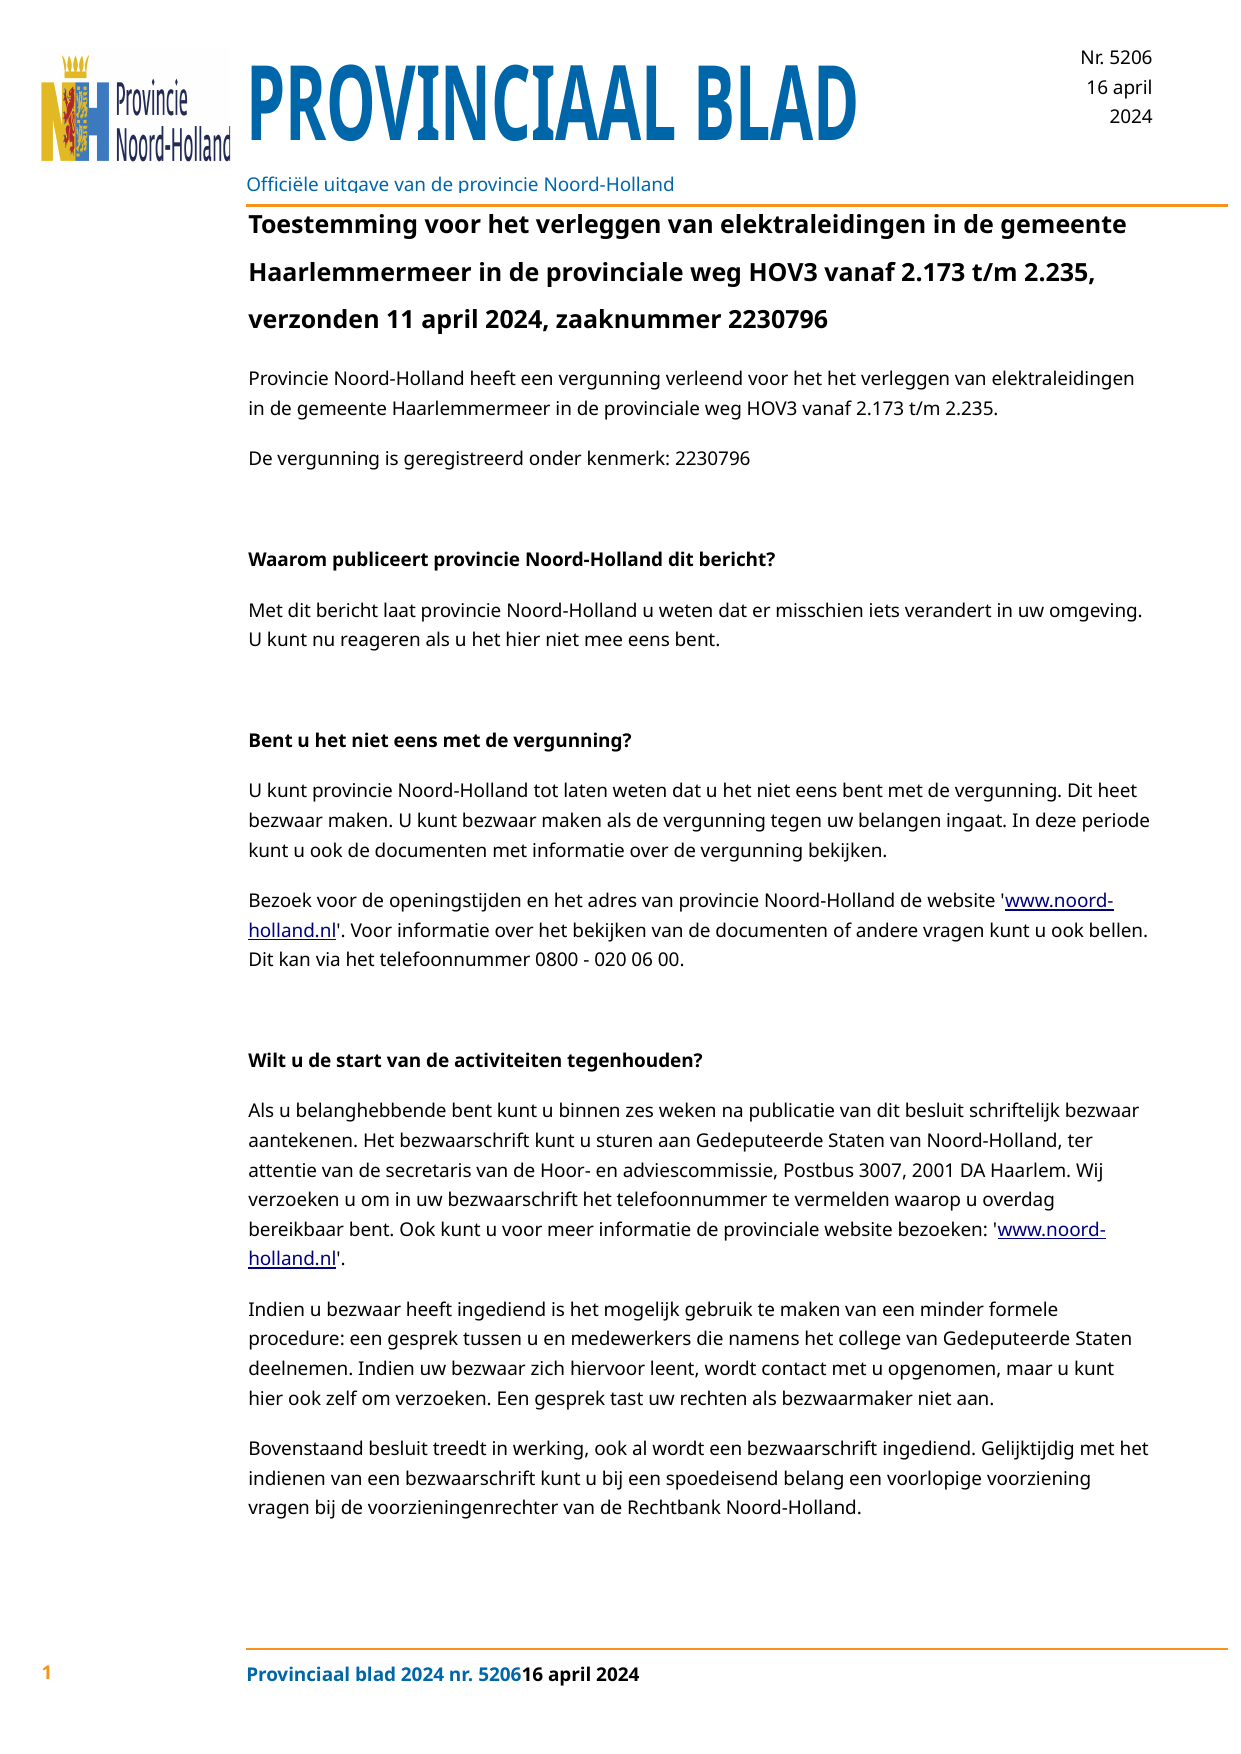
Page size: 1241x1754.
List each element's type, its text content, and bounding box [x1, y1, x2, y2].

text U kunt provincie Noord-Holland tot laten weten dat u het niet eens bent met de vergunning. Dit heet bezwaar maken. U kunt bezwaar maken als de vergunning tegen uw belangen ingaat. In deze periode kunt u ook de documenten met informatie over de vergunning bekijken. [248, 778, 1152, 862]
text Provincie Noord-Holland heeft een vergunning verleend voor het het verleggen van elektraleidingen in de gemeente Haarlemmermeer in de provinciale weg HOV3 vanaf 2.173 t/m 2.235. [248, 366, 1152, 421]
text Indien u bezwaar heeft ingediend is het mogelijk gebruik te maken van een minder formele procedure: een gesprek tussen u en medewerkers die namens het college van Gedeputeerde Staten deelnemen. Indien uw bezwaar zich hiervoor leent, wordt contact met u opgenomen, maar u kunt hier ook zelf om verzoeken. Een gesprek tast uw rechten als bezwaarmaker niet aan. [248, 1296, 1152, 1410]
text Met dit bericht laat provincie Noord-Holland u weten dat er misschien iets verandert in uw omgeving. U kunt nu reageren als u het hier niet mee eens bent. [248, 597, 1152, 652]
text Wilt u de start van de activiteiten tegenhouden? [248, 1047, 1152, 1073]
text Bezoek voor de openingstijden en het adres van provincie Noord-Holland de website 'www.noord-holland.nl'. Voor informatie over het bekijken van de documenten of andere vragen kunt u ook bellen. Dit kan via het telefoonnummer 0800 - 020 06 00. [248, 887, 1152, 972]
picture [41, 47, 231, 172]
text Bovenstaand besluit treedt in werking, ook al wordt een bezwaarschrift ingediend. Gelijktijdig met het indienen van een bezwaarschrift kunt u bij een spoedeisend belang een voorlopige voorziening vragen bij de voorzieningenrechter van de Rechtbank Noord-Holland. [248, 1435, 1152, 1520]
text De vergunning is geregistreerd onder kenmerk: 2230796 [248, 446, 1152, 471]
text Als u belanghebbende bent kunt u binnen zes weken na publicatie van dit besluit schriftelijk bezwaar aantekenen. Het bezwaarschrift kunt u sturen aan Gedeputeerde Staten van Noord-Holland, ter attentie van de secretaris van de Hoor- en adviescommissie, Postbus 3007, 2001 DA Haarlem. Wij verzoeken u om in uw bezwaarschrift het telefoonnummer te vermelden waarop u overdag bereikbaar bent. Ook kunt u voor meer informatie de provinciale website bezoeken: 'www.noord-holland.nl'. [248, 1098, 1152, 1271]
text Waarom publiceert provincie Noord-Holland dit bericht? [248, 546, 1152, 572]
text Bent u het niet eens met de vergunning? [248, 727, 1152, 753]
text Toestemming voor het verleggen van elektraleidingen in de gemeente Haarlemmermeer in de provinciale weg HOV3 vanaf 2.173 t/m 2.235, verzonden 11 april 2024, zaaknummer 2230796 [248, 207, 1152, 336]
